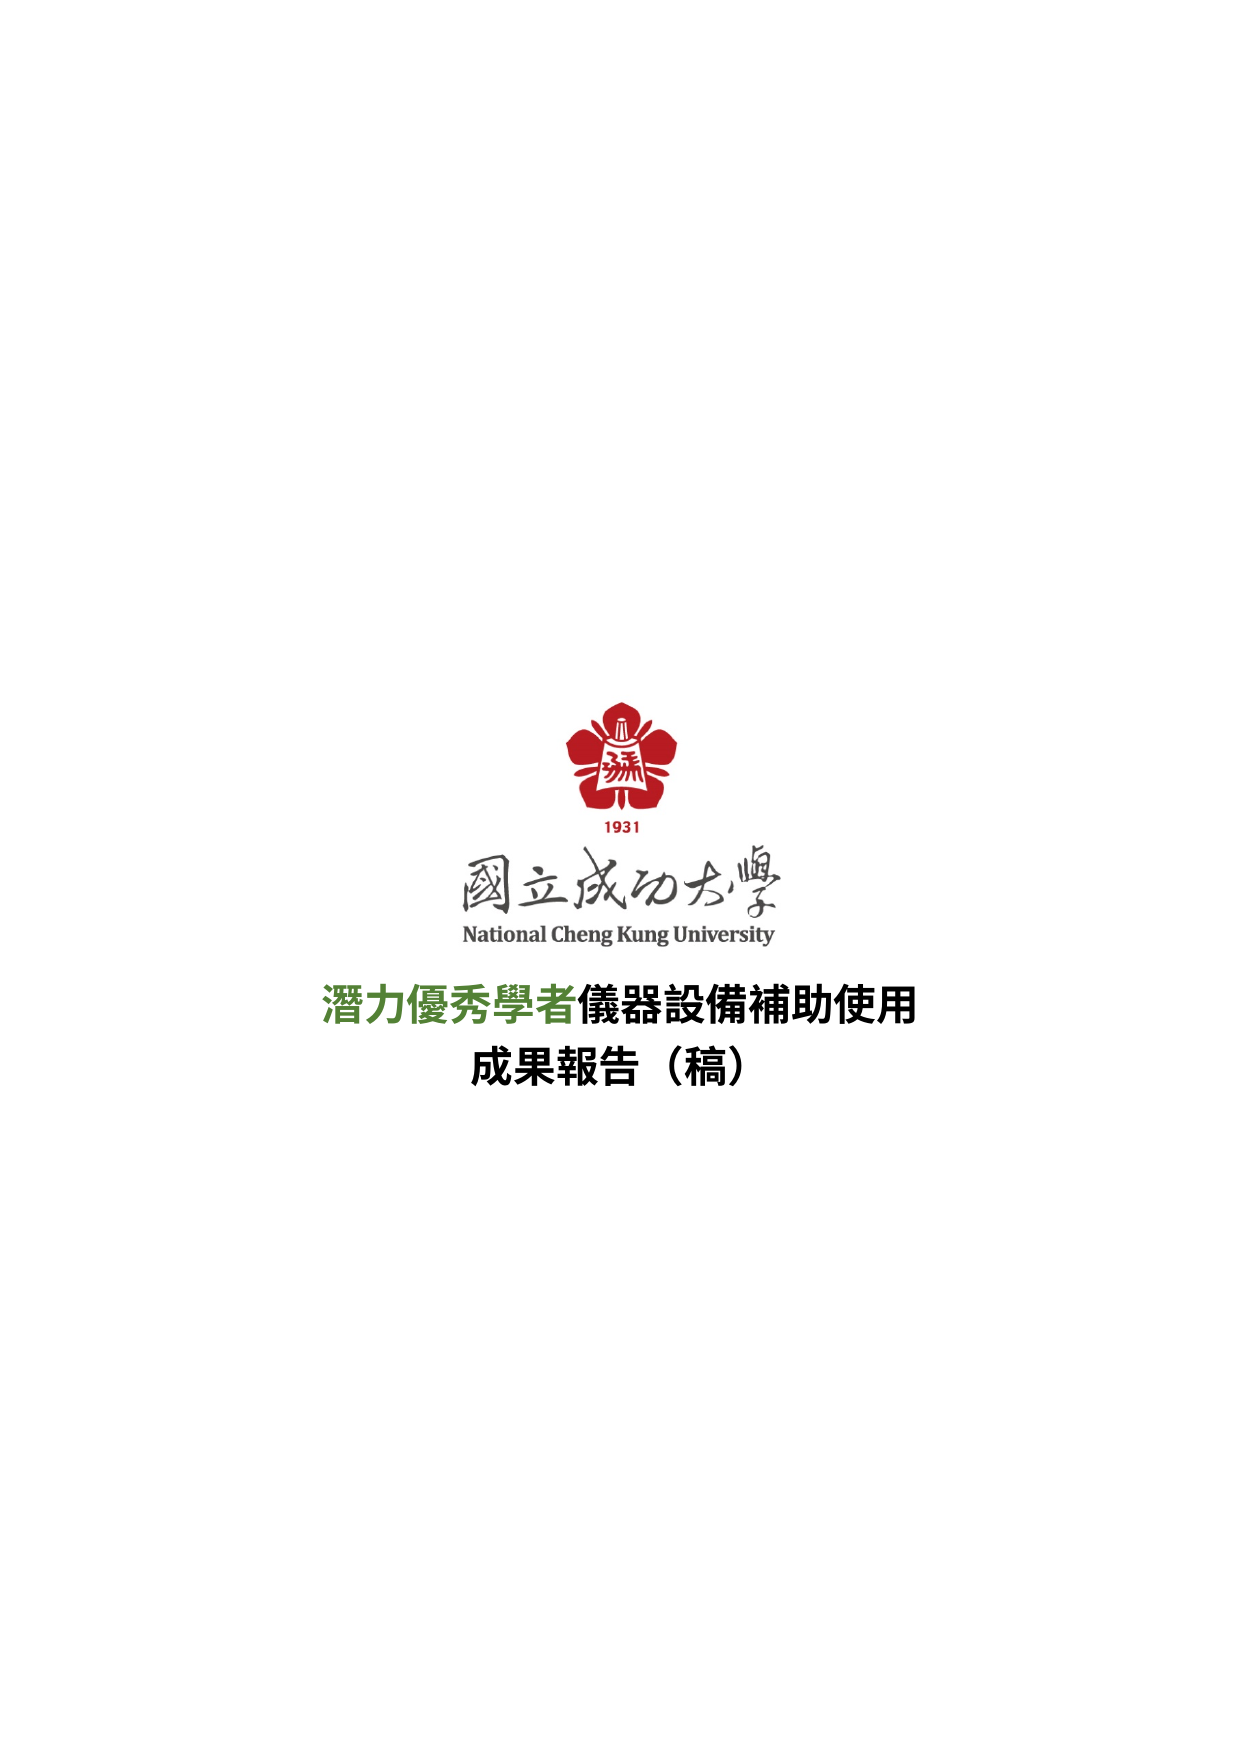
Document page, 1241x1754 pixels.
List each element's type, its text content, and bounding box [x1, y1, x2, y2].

text 成果報告（稿） [187, 1033, 1053, 1094]
text 潛力優秀學者儀器設備補助使用 [187, 971, 1053, 1033]
